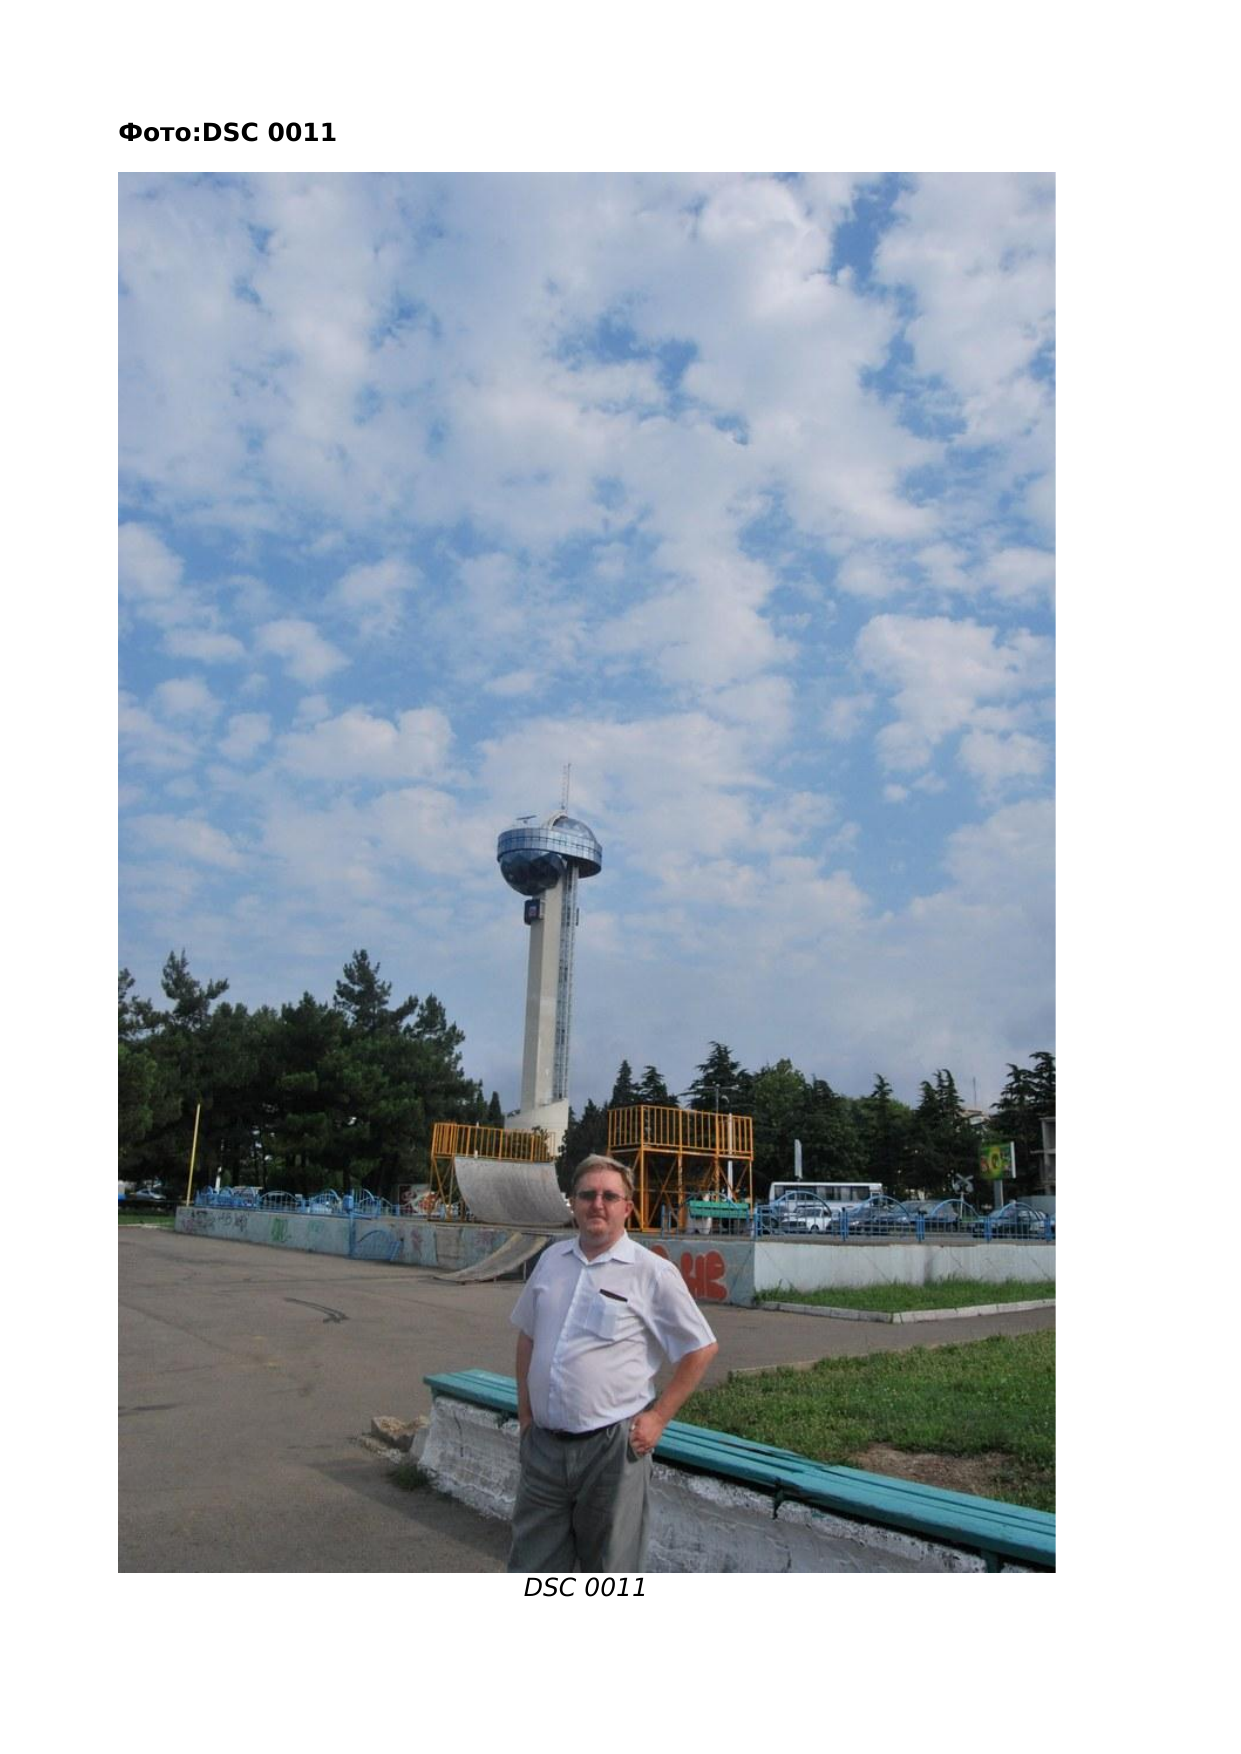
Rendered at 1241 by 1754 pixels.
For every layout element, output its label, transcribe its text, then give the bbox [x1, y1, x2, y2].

picture [118, 172, 1056, 1573]
text DSC 0011 [118, 1573, 1056, 1602]
subtitle Фото:DSC 0011 [118, 118, 1122, 147]
